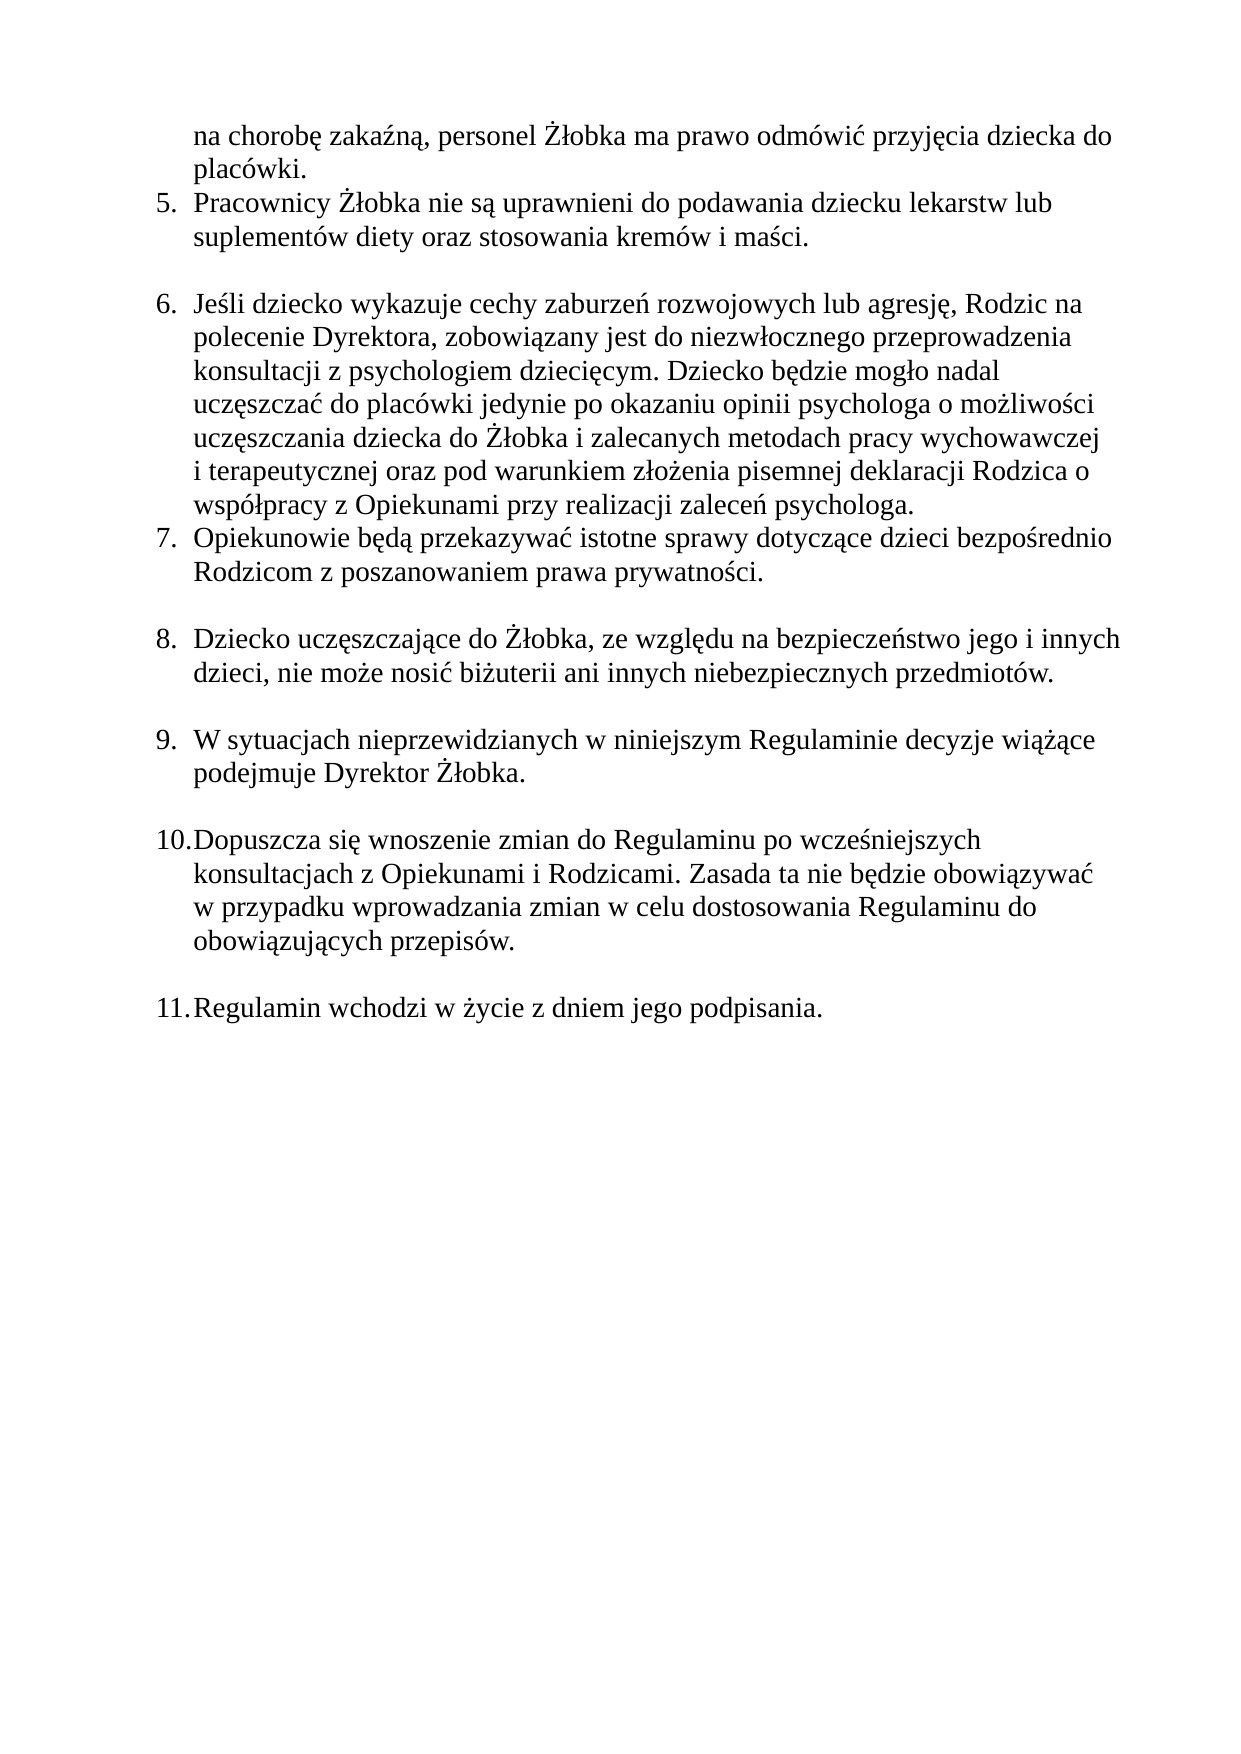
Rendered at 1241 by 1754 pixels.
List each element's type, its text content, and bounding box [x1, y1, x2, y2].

list Opiekunowie będą przekazywać istotne sprawy dotyczące dzieci bezpośrednio Rodzicom z poszanowaniem prawa prywatności. [156, 521, 1122, 588]
list W sytuacjach nieprzewidzianych w niniejszym Regulaminie decyzje wiążące podejmuje Dyrektor Żłobka. [156, 722, 1122, 789]
list Jeśli dziecko wykazuje cechy zaburzeń rozwojowych lub agresję, Rodzic na polecenie Dyrektora, zobowiązany jest do niezwłocznego przeprowadzenia konsultacji z psychologiem dziecięcym. Dziecko będzie mogło nadal uczęszczać do placówki jedynie po okazaniu opinii psychologa o możliwości uczęszczania dziecka do Żłobka i zalecanych metodach pracy wychowawczej [156, 286, 1122, 453]
list Regulamin wchodzi w życie z dniem jego podpisania. [156, 990, 1122, 1024]
list na chorobę zakaźną, personel Żłobka ma prawo odmówić przyjęcia dziecka do placówki. [156, 118, 1122, 185]
list Pracownicy Żłobka nie są uprawnieni do podawania dziecku lekarstw lub suplementów diety oraz stosowania kremów i maści. [156, 185, 1122, 252]
list Dopuszcza się wnoszenie zmian do Regulaminu po wcześniejszych konsultacjach z Opiekunami i Rodzicami. Zasada ta nie będzie obowiązywać w przypadku wprowadzania zmian w celu dostosowania Regulaminu do obowiązujących przepisów. [156, 822, 1122, 957]
list i terapeutycznej oraz pod warunkiem złożenia pisemnej deklaracji Rodzica o współpracy z Opiekunami przy realizacji zaleceń psychologa. [156, 453, 1122, 521]
list Dziecko uczęszczające do Żłobka, ze względu na bezpieczeństwo jego i innych dzieci, nie może nosić biżuterii ani innych niebezpiecznych przedmiotów. [156, 621, 1122, 688]
